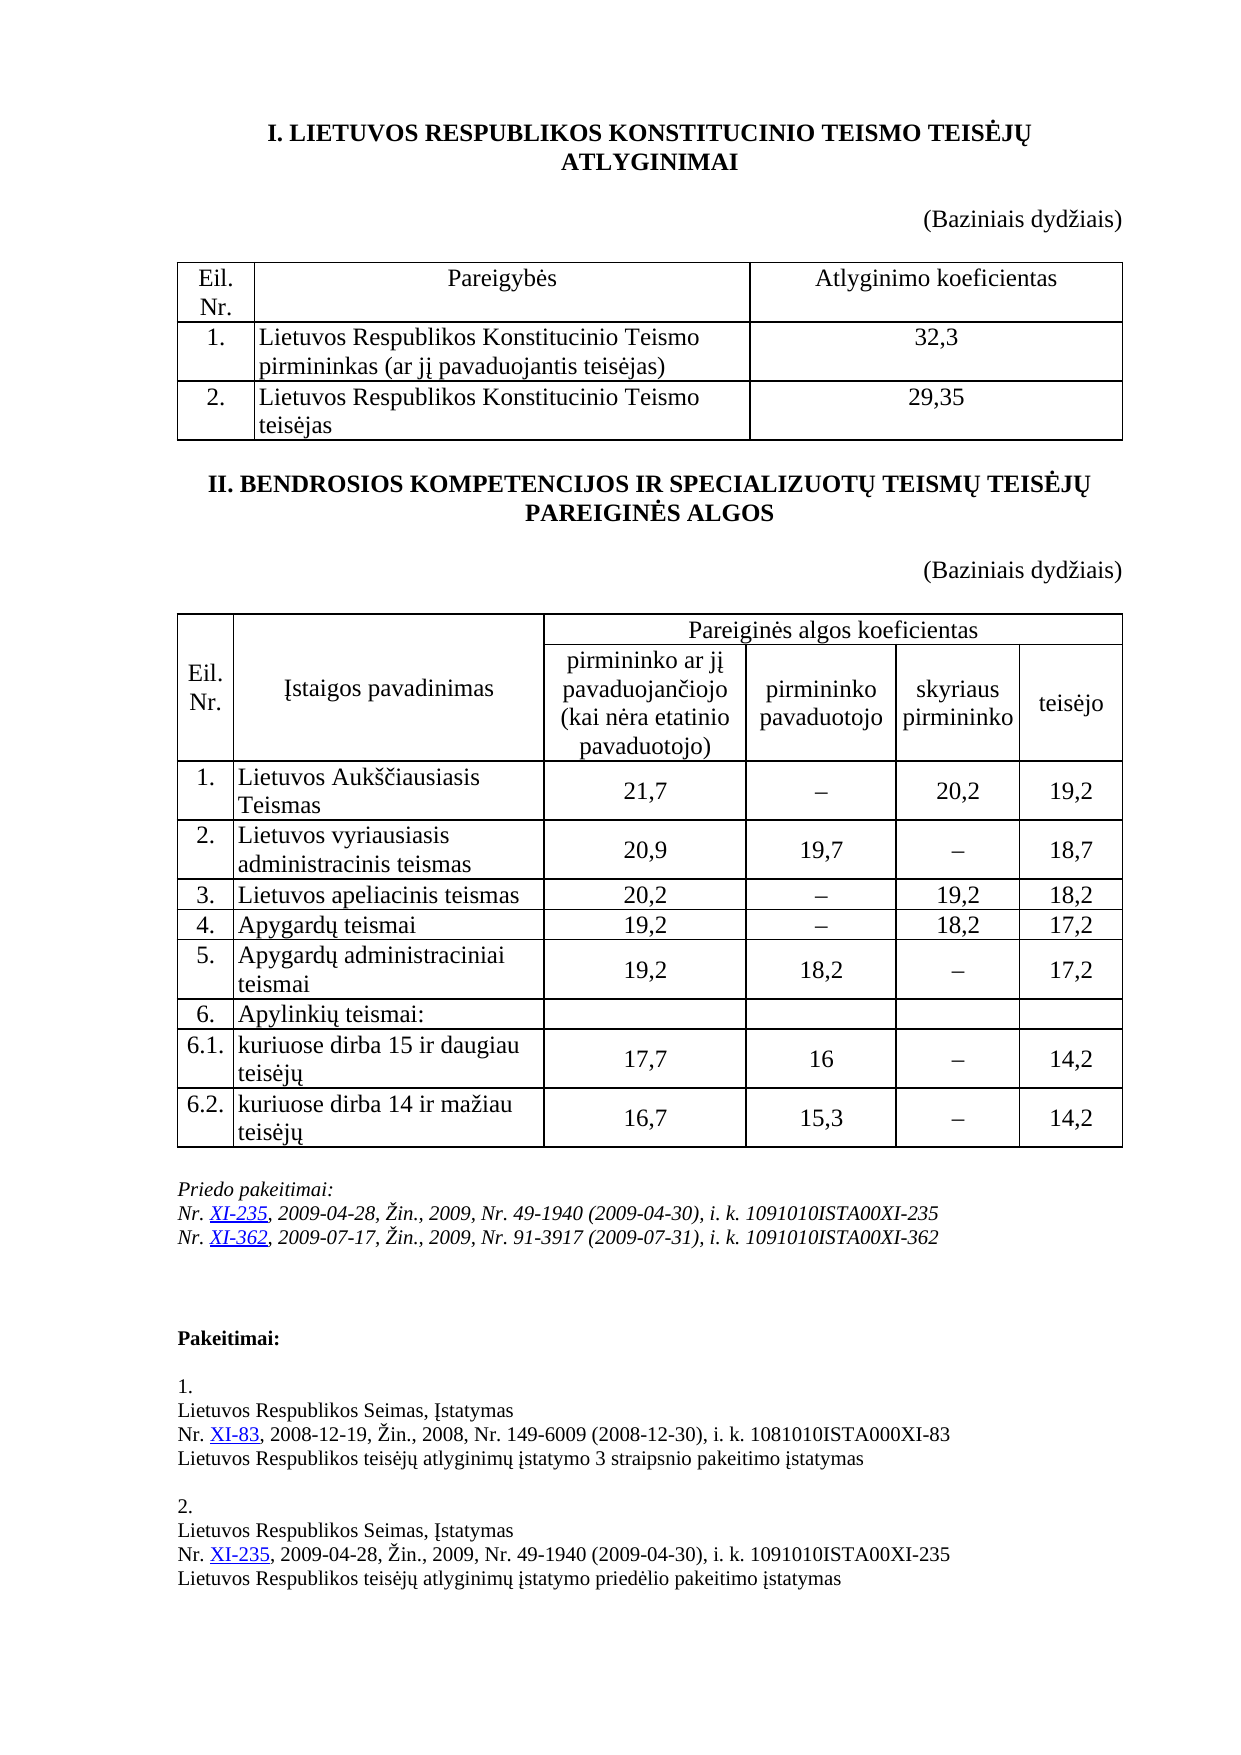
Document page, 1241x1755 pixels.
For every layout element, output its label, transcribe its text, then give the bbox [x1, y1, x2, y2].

table_cell – [897, 1030, 1019, 1087]
table_cell – [747, 762, 895, 819]
text (Baziniais dydžiais) [177, 556, 1122, 584]
table_cell 5. [178, 940, 233, 998]
table_cell 17,2 [1020, 910, 1122, 939]
table_header Atlyginimo koeficientas [751, 263, 1122, 321]
table_cell 3. [178, 880, 233, 908]
table_cell 19,2 [545, 940, 745, 998]
table_cell Apygardų teismai [234, 910, 543, 939]
table_cell kuriuose dirba 15 ir daugiau teisėjų [234, 1030, 543, 1087]
table_cell pirmininko pavaduotojo [747, 645, 895, 760]
table_cell Lietuvos Respublikos Konstitucinio Teismo pirmininkas (ar jį pavaduojantis teisėjas) [255, 323, 749, 380]
table_cell 17,2 [1020, 940, 1122, 998]
table_cell 19,2 [545, 910, 745, 939]
text 1. [177, 1374, 1122, 1398]
text Nr. XI-235, 2009-04-28, Žin., 2009, Nr. 49-1940 (2009-04-30), i. k. 1091010ISTA00XI-235 [177, 1542, 1122, 1566]
text II. BENDROSIOS KOMPETENCIJOS IR SPECIALIZUOTŲ TEISMŲ TEISĖJŲ PAREIGINĖS ALGOS [177, 469, 1122, 527]
table_cell 6. [178, 1000, 233, 1028]
table_cell 19,7 [747, 821, 895, 878]
text Nr. XI-362, 2009-07-17, Žin., 2009, Nr. 91-3917 (2009-07-31), i. k. 1091010ISTA00XI-362 [177, 1225, 1122, 1249]
table_cell 16,7 [545, 1089, 745, 1146]
text Nr. XI-83, 2008-12-19, Žin., 2008, Nr. 149-6009 (2008-12-30), i. k. 1081010ISTA000XI-83 [177, 1422, 1122, 1446]
table_cell 18,2 [1020, 880, 1122, 908]
table_cell Lietuvos Respublikos Konstitucinio Teismo teisėjas [255, 382, 749, 439]
table_cell 20,9 [545, 821, 745, 878]
table_cell [897, 1000, 1019, 1028]
table_cell – [747, 880, 895, 908]
table_cell 19,2 [897, 880, 1019, 908]
text 2. [177, 1494, 1122, 1518]
table_cell Lietuvos vyriausiasis administracinis teismas [234, 821, 543, 878]
table_cell 16 [747, 1030, 895, 1087]
table_header Eil. Nr. [178, 615, 233, 760]
table_cell – [897, 821, 1019, 878]
table_cell 32,3 [751, 323, 1122, 380]
table_header Pareiginės algos koeficientas [545, 615, 1122, 643]
table_cell [545, 1000, 745, 1028]
table_cell kuriuose dirba 14 ir mažiau teisėjų [234, 1089, 543, 1146]
table_cell 15,3 [747, 1089, 895, 1146]
table_cell – [897, 1089, 1019, 1146]
table_cell – [897, 940, 1019, 998]
table_cell 1. [178, 762, 233, 819]
text Lietuvos Respublikos Seimas, Įstatymas [177, 1518, 1122, 1542]
table_cell pirmininko ar jį pavaduojančiojo (kai nėra etatinio pavaduotojo) [545, 645, 745, 760]
table_cell 20,2 [545, 880, 745, 908]
text Lietuvos Respublikos Seimas, Įstatymas [177, 1398, 1122, 1422]
table_cell 6.2. [178, 1089, 233, 1146]
table_cell skyriaus pirmininko [897, 645, 1019, 760]
table_cell 18,7 [1020, 821, 1122, 878]
text Lietuvos Respublikos teisėjų atlyginimų įstatymo priedėlio pakeitimo įstatymas [177, 1566, 1122, 1590]
table_cell 1. [178, 323, 254, 380]
text I. LIETUVOS RESPUBLIKOS KONSTITUCINIO TEISMO TEISĖJŲ ATLYGINIMAI [177, 118, 1122, 176]
table_cell 21,7 [545, 762, 745, 819]
table_cell 14,2 [1020, 1030, 1122, 1087]
table_header Įstaigos pavadinimas [234, 615, 543, 760]
table_header Pareigybės [255, 263, 749, 321]
table_cell 2. [178, 382, 254, 439]
table_header Eil. Nr. [178, 263, 254, 321]
table_cell [1020, 1000, 1122, 1028]
table_cell 6.1. [178, 1030, 233, 1087]
text Priedo pakeitimai: [177, 1177, 1122, 1201]
table_cell Lietuvos Aukščiausiasis Teismas [234, 762, 543, 819]
table_cell 17,7 [545, 1030, 745, 1087]
text Nr. XI-235, 2009-04-28, Žin., 2009, Nr. 49-1940 (2009-04-30), i. k. 1091010ISTA00XI-235 [177, 1201, 1122, 1225]
table_cell 2. [178, 821, 233, 878]
text Pakeitimai: [177, 1326, 1122, 1350]
table_cell 29,35 [751, 382, 1122, 439]
table_cell 4. [178, 910, 233, 939]
text (Baziniais dydžiais) [177, 204, 1122, 233]
table_cell 19,2 [1020, 762, 1122, 819]
text Lietuvos Respublikos teisėjų atlyginimų įstatymo 3 straipsnio pakeitimo įstatymas [177, 1446, 1122, 1470]
table_cell 18,2 [747, 940, 895, 998]
table_cell – [747, 910, 895, 939]
table_cell teisėjo [1020, 645, 1122, 760]
table_cell [747, 1000, 895, 1028]
table_cell 20,2 [897, 762, 1019, 819]
table_cell 14,2 [1020, 1089, 1122, 1146]
table_cell Apygardų administraciniai teismai [234, 940, 543, 998]
table_cell 18,2 [897, 910, 1019, 939]
table_cell Apylinkių teismai: [234, 1000, 543, 1028]
table_cell Lietuvos apeliacinis teismas [234, 880, 543, 908]
